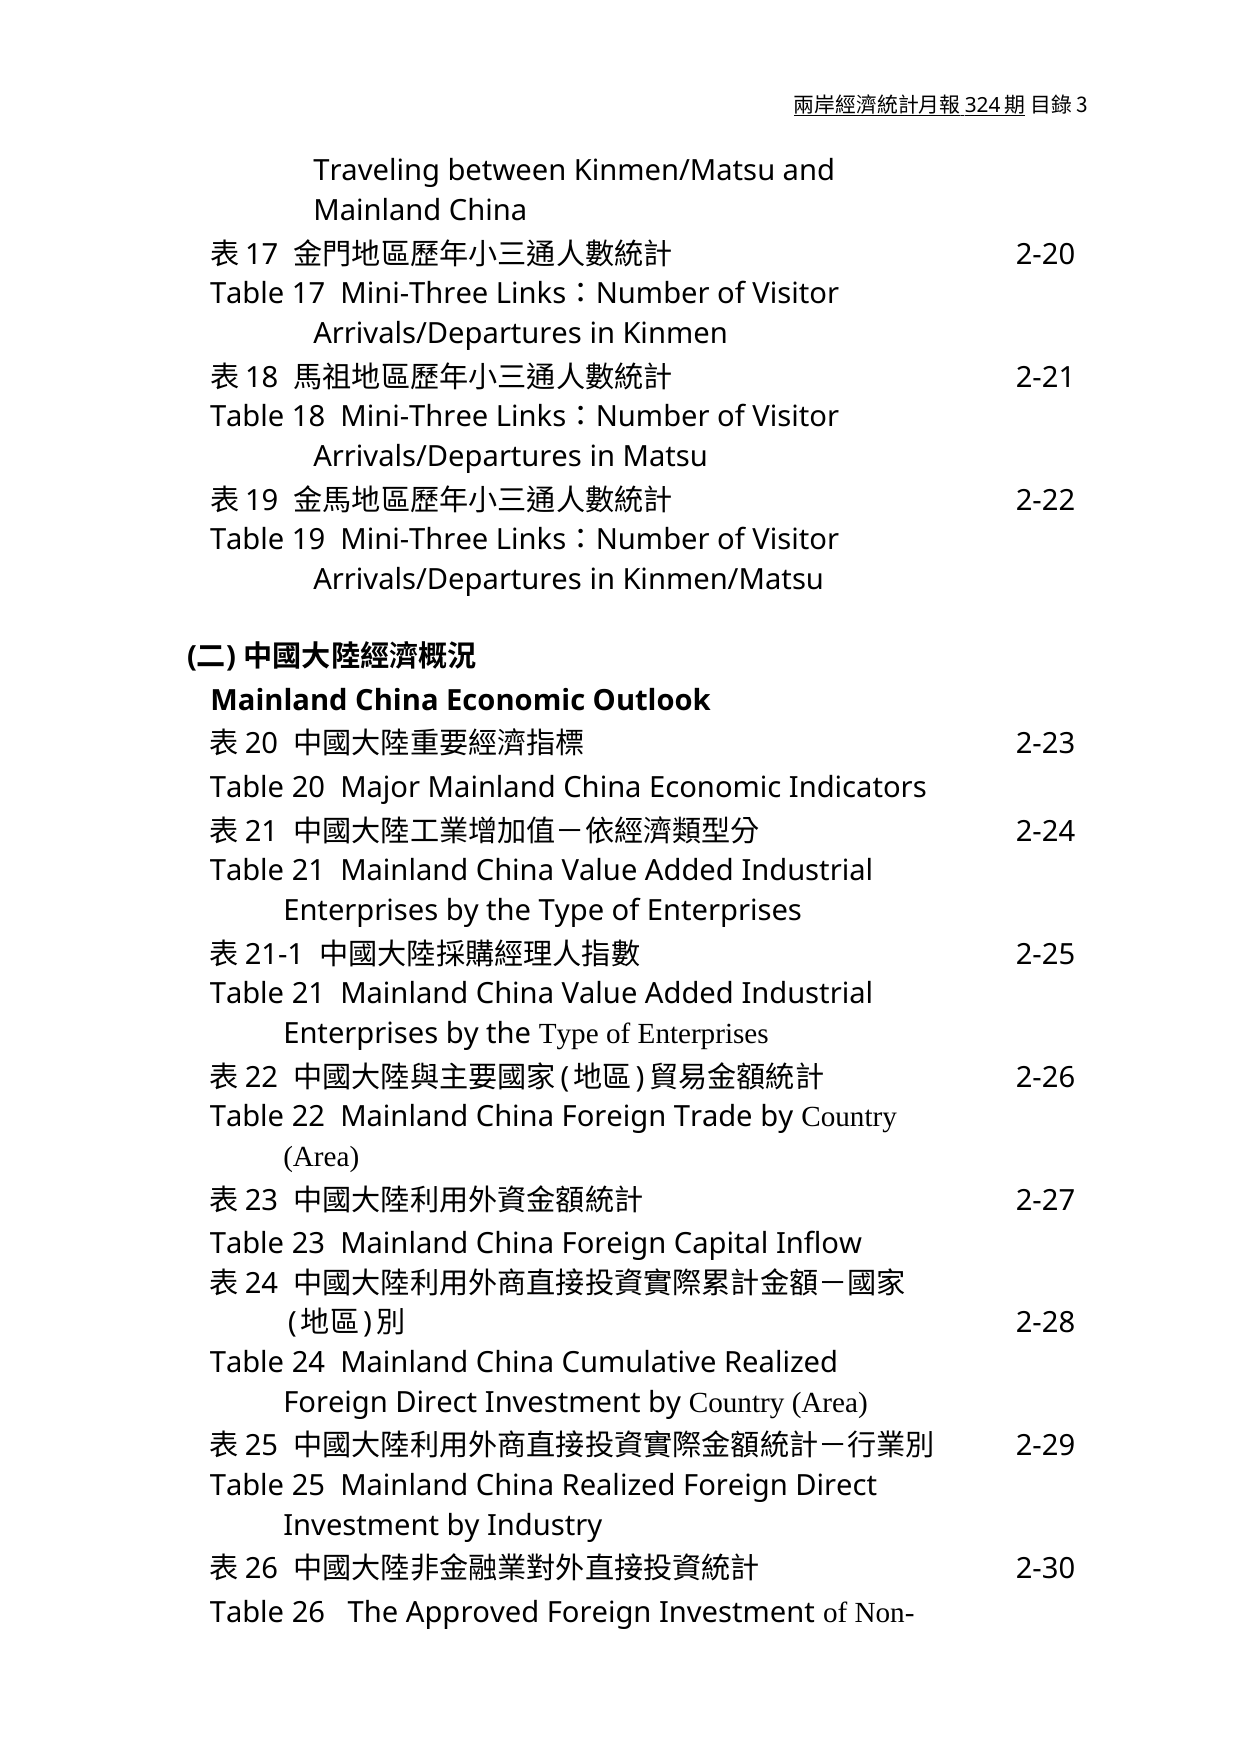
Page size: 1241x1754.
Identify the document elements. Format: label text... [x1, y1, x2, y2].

table_cell 2-25 [1013, 928, 1179, 972]
table_cell [1013, 272, 1179, 351]
table_cell [1013, 1095, 1179, 1174]
table_cell 表25 中國大陸利用外商直接投資實際金額統計－行業別 [180, 1420, 948, 1464]
table_cell [1013, 1218, 1179, 1262]
table_cell [1013, 597, 1179, 674]
table_cell [1179, 1095, 1238, 1174]
table_cell [1179, 1262, 1238, 1341]
table_cell [948, 1543, 1013, 1587]
table_cell [1013, 762, 1179, 805]
table_cell [948, 1218, 1013, 1262]
table_cell [1179, 1174, 1238, 1218]
table_cell [948, 805, 1013, 849]
table_cell [1179, 1420, 1238, 1464]
table_cell [989, 1341, 1013, 1420]
table_cell [948, 474, 1013, 518]
table_cell 表24 中國大陸利用外商直接投資實際累計金額－國家(地區)別 [180, 1262, 948, 1341]
table_cell Table 23 Mainland China Foreign Capital Inflow [180, 1218, 948, 1262]
table_cell [1131, 1587, 1179, 1630]
table_cell [1179, 228, 1238, 272]
table_cell 2-21 [1013, 351, 1179, 395]
table_cell [948, 1262, 1013, 1341]
table_cell Table 25 Mainland China Realized Foreign Direct Investment by Industry [180, 1464, 948, 1543]
table_cell [948, 972, 1013, 1051]
table_cell [1013, 1464, 1179, 1543]
table_cell Table 26 The Approved Foreign Investment of Non- [180, 1587, 948, 1630]
table_cell [1131, 149, 1179, 228]
table_cell 2-22 [1013, 474, 1179, 518]
table_cell [1179, 928, 1238, 972]
table_cell [1013, 1587, 1131, 1630]
table_cell [1179, 972, 1238, 1051]
table_cell [1179, 1464, 1238, 1543]
table_cell 2-24 [1013, 805, 1179, 849]
table_cell 2-29 [1013, 1420, 1179, 1464]
table_cell [1179, 1051, 1238, 1095]
table_cell 表19 金馬地區歷年小三通人數統計 [180, 474, 948, 518]
table_cell [948, 849, 1013, 928]
table_cell [1179, 1218, 1238, 1262]
table_cell [948, 1587, 1013, 1630]
table_cell 2-30 [1013, 1543, 1179, 1587]
table_cell [1013, 972, 1131, 1051]
table_cell [948, 597, 1013, 674]
table_cell [1179, 762, 1238, 805]
table_cell [1013, 518, 1179, 597]
table_cell [1013, 149, 1131, 228]
table_cell Table 17 Mini-Three Links：Number of Visitor Arrivals/Departures in Kinmen [180, 272, 948, 351]
table_cell (二) 中國大陸經濟概況 [180, 597, 948, 674]
table_cell [948, 674, 1013, 718]
table_cell [948, 1420, 1013, 1464]
table_cell 表23 中國大陸利用外資金額統計 [180, 1174, 948, 1218]
table_cell [1179, 395, 1238, 474]
table_cell [948, 228, 1013, 272]
table_cell 表20 中國大陸重要經濟指標 [180, 718, 948, 762]
table_cell [948, 272, 1013, 351]
table_cell [948, 1464, 1013, 1543]
table_cell [1179, 1587, 1238, 1630]
table_cell 2-28 [1013, 1262, 1179, 1341]
table_cell 表26 中國大陸非金融業對外直接投資統計 [180, 1543, 948, 1587]
table_cell [1179, 149, 1238, 228]
table_cell Table 21 Mainland China Value Added Industrial Enterprises by the Type of Enterprises [180, 972, 948, 1051]
table_cell [1179, 849, 1238, 928]
table_cell [1179, 718, 1238, 762]
table_cell [948, 518, 1013, 597]
table_cell [1179, 805, 1238, 849]
table_cell [1179, 518, 1238, 597]
table_cell [948, 1174, 1013, 1218]
table_cell [1013, 1341, 1131, 1420]
table_cell [1013, 395, 1179, 474]
table_cell 2-23 [1013, 718, 1179, 762]
table_cell 表22 中國大陸與主要國家(地區)貿易金額統計 [180, 1051, 948, 1095]
table_cell Traveling between Kinmen/Matsu and Mainland China [180, 149, 948, 228]
table_cell 表21 中國大陸工業增加值－依經濟類型分 [180, 805, 948, 849]
table_cell Table 22 Mainland China Foreign Trade by Country (Area) [180, 1095, 948, 1174]
table_cell [948, 351, 1013, 395]
table_cell [948, 1051, 1013, 1095]
table_cell Table 24 Mainland China Cumulative Realized Foreign Direct Investment by Country (Area) [180, 1341, 948, 1420]
table_cell [1179, 1543, 1238, 1587]
table_cell Mainland China Economic Outlook [180, 674, 948, 718]
table_cell [948, 762, 1013, 805]
table_cell [1131, 849, 1179, 928]
table_cell [1179, 351, 1238, 395]
table_cell [1179, 597, 1238, 674]
table_cell Table 18 Mini-Three Links：Number of Visitor Arrivals/Departures in Matsu [180, 395, 948, 474]
table_cell [1179, 1341, 1238, 1420]
table_cell [1013, 849, 1131, 928]
table_cell [989, 149, 1013, 228]
table_cell [1131, 1341, 1179, 1420]
table_cell Table 19 Mini-Three Links：Number of Visitor Arrivals/Departures in Kinmen/Matsu [180, 518, 948, 597]
table_cell [1179, 272, 1238, 351]
table_cell Table 20 Major Mainland China Economic Indicators [180, 762, 948, 805]
table_cell [948, 1341, 989, 1420]
table_cell [1131, 972, 1179, 1051]
table_cell 2-26 [1013, 1051, 1179, 1095]
table_cell [1179, 474, 1238, 518]
table_cell 表21-1 中國大陸採購經理人指數 [180, 928, 948, 972]
table_cell [1013, 674, 1179, 718]
table_cell [948, 928, 1013, 972]
table_cell [1179, 674, 1238, 718]
table_cell 表18 馬祖地區歷年小三通人數統計 [180, 351, 948, 395]
table_cell [948, 718, 1013, 762]
table_cell [948, 149, 989, 228]
table_cell Table 21 Mainland China Value Added Industrial Enterprises by the Type of Enterprises [180, 849, 948, 928]
table_cell 2-20 [1013, 228, 1179, 272]
table_cell [948, 1095, 1013, 1174]
table_cell 表17 金門地區歷年小三通人數統計 [180, 228, 948, 272]
table_cell 2-27 [1013, 1174, 1179, 1218]
table_cell [948, 395, 1013, 474]
